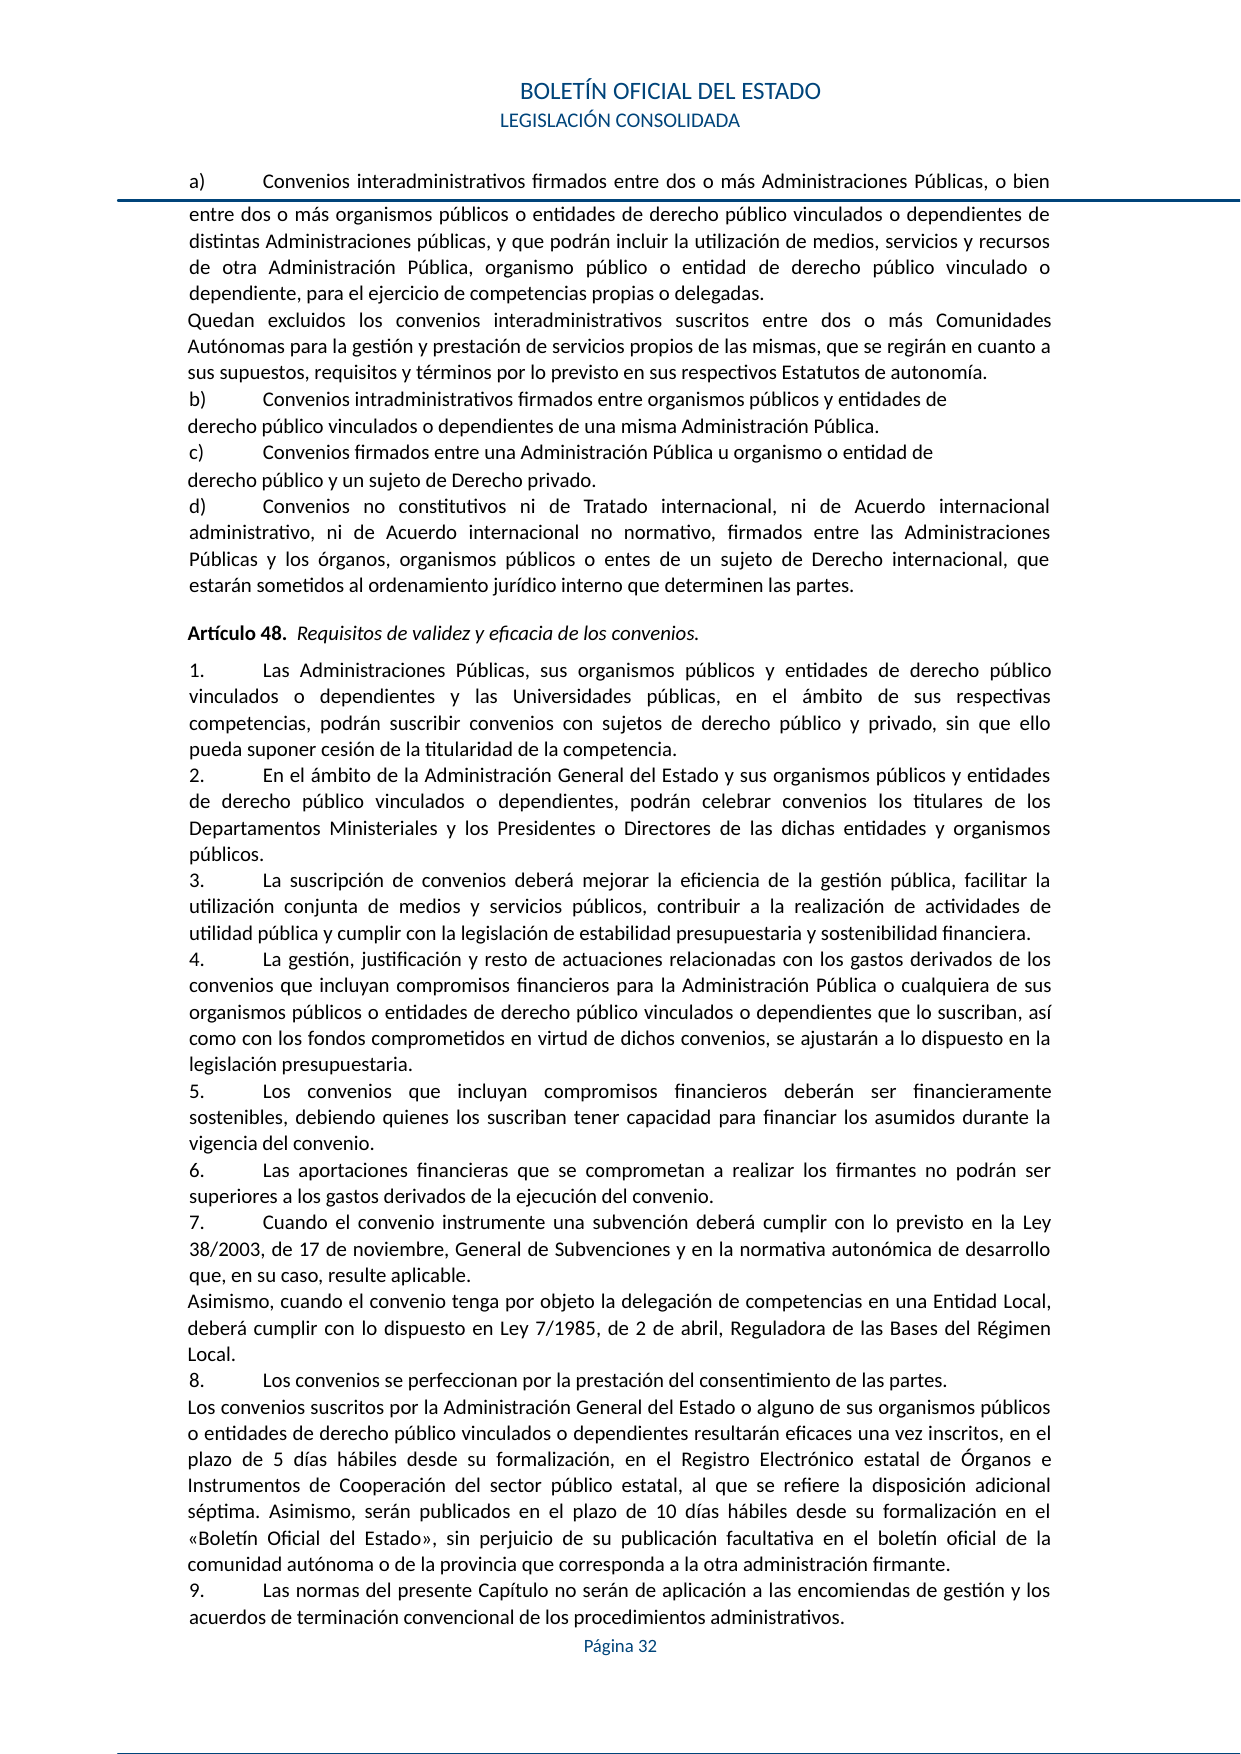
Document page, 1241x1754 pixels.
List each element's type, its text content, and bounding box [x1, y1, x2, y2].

text Quedan excluidos los convenios interadministrativos suscritos entre dos o más Comunidades Autónomas para la gestión y prestación de servicios propios de las mismas, que se regirán en cuanto a sus supuestos, requisitos y términos por lo previsto en sus respectivos Estatutos de autonomía. [187, 307, 1053, 384]
list Convenios firmados entre una Administración Pública u organismo o entidad de [189, 439, 1052, 465]
text derecho público y un sujeto de Derecho privado. [187, 467, 1053, 492]
list Los convenios se perfeccionan por la prestación del consentimiento de las partes. [189, 1367, 1053, 1393]
list Convenios no constitutivos ni de Tratado internacional, ni de Acuerdo internacional administrativo, ni de Acuerdo internacional no normativo, firmados entre las Administraciones Públicas y los órganos, organismos públicos o entes de un sujeto de Derecho internacional, que estarán sometidos al ordenamiento jurídico interno que determinen las partes. [189, 493, 1052, 597]
list Convenios interadministrativos firmados entre dos o más Administraciones Públicas, o bien [189, 168, 1052, 199]
list entre dos o más organismos públicos o entidades de derecho público vinculados o dependientes de distintas Administraciones públicas, y que podrán incluir la utilización de medios, servicios y recursos de otra Administración Pública, organismo público o entidad de derecho público vinculado o dependiente, para el ejercicio de competencias propias o delegadas. [189, 202, 1052, 306]
list Convenios intradministrativos firmados entre organismos públicos y entidades de [189, 386, 1052, 411]
text Asimismo, cuando el convenio tenga por objeto la delegación de competencias en una Entidad Local, deberá cumplir con lo dispuesto en Ley 7/1985, de 2 de abril, Reguladora de las Bases del Régimen Local. [187, 1288, 1053, 1366]
text derecho público vinculados o dependientes de una misma Administración Pública. [187, 413, 1053, 438]
list Las Administraciones Públicas, sus organismos públicos y entidades de derecho público vinculados o dependientes y las Universidades públicas, en el ámbito de sus respectivas competencias, podrán suscribir convenios con sujetos de derecho público y privado, sin que ello pueda suponer cesión de la titularidad de la competencia. [189, 657, 1053, 761]
list La suscripción de convenios deberá mejorar la eficiencia de la gestión pública, facilitar la utilización conjunta de medios y servicios públicos, contribuir a la realización de actividades de utilidad pública y cumplir con la legislación de estabilidad presupuestaria y sostenibilidad financiera. [189, 868, 1053, 945]
text Los convenios suscritos por la Administración General del Estado o alguno de sus organismos públicos o entidades de derecho público vinculados o dependientes resultarán eficaces una vez inscritos, en el plazo de 5 días hábiles desde su formalización, en el Registro Electrónico estatal de Órganos e Instrumentos de Cooperación del sector público estatal, al que se refiere la disposición adicional séptima. Asimismo, serán publicados en el plazo de 10 días hábiles desde su formalización en el «Boletín Oficial del Estado», sin perjuicio de su publicación facultativa en el boletín oficial de la comunidad autónoma o de la provincia que corresponda a la otra administración firmante. [187, 1394, 1053, 1576]
text Artículo 48. Requisitos de validez y eficacia de los convenios. [187, 621, 1053, 646]
list Los convenios que incluyan compromisos financieros deberán ser financieramente sostenibles, debiendo quienes los suscriban tener capacidad para financiar los asumidos durante la vigencia del convenio. [189, 1078, 1053, 1156]
list Las normas del presente Capítulo no serán de aplicación a las encomiendas de gestión y los acuerdos de terminación convencional de los procedimientos administrativos. [189, 1578, 1053, 1629]
list En el ámbito de la Administración General del Estado y sus organismos públicos y entidades de derecho público vinculados o dependientes, podrán celebrar convenios los titulares de los Departamentos Ministeriales y los Presidentes o Directores de las dichas entidades y organismos públicos. [189, 762, 1053, 866]
list Cuando el convenio instrumente una subvención deberá cumplir con lo previsto en la Ley 38/2003, de 17 de noviembre, General de Subvenciones y en la normativa autonómica de desarrollo que, en su caso, resulte aplicable. [189, 1209, 1053, 1287]
list Las aportaciones financieras que se comprometan a realizar los firmantes no podrán ser superiores a los gastos derivados de la ejecución del convenio. [189, 1157, 1053, 1208]
list La gestión, justificación y resto de actuaciones relacionadas con los gastos derivados de los convenios que incluyan compromisos financieros para la Administración Pública o cualquiera de sus organismos públicos o entidades de derecho público vinculados o dependientes que lo suscriban, así como con los fondos comprometidos en virtud de dichos convenios, se ajustarán a lo dispuesto en la legislación presupuestaria. [189, 947, 1053, 1077]
